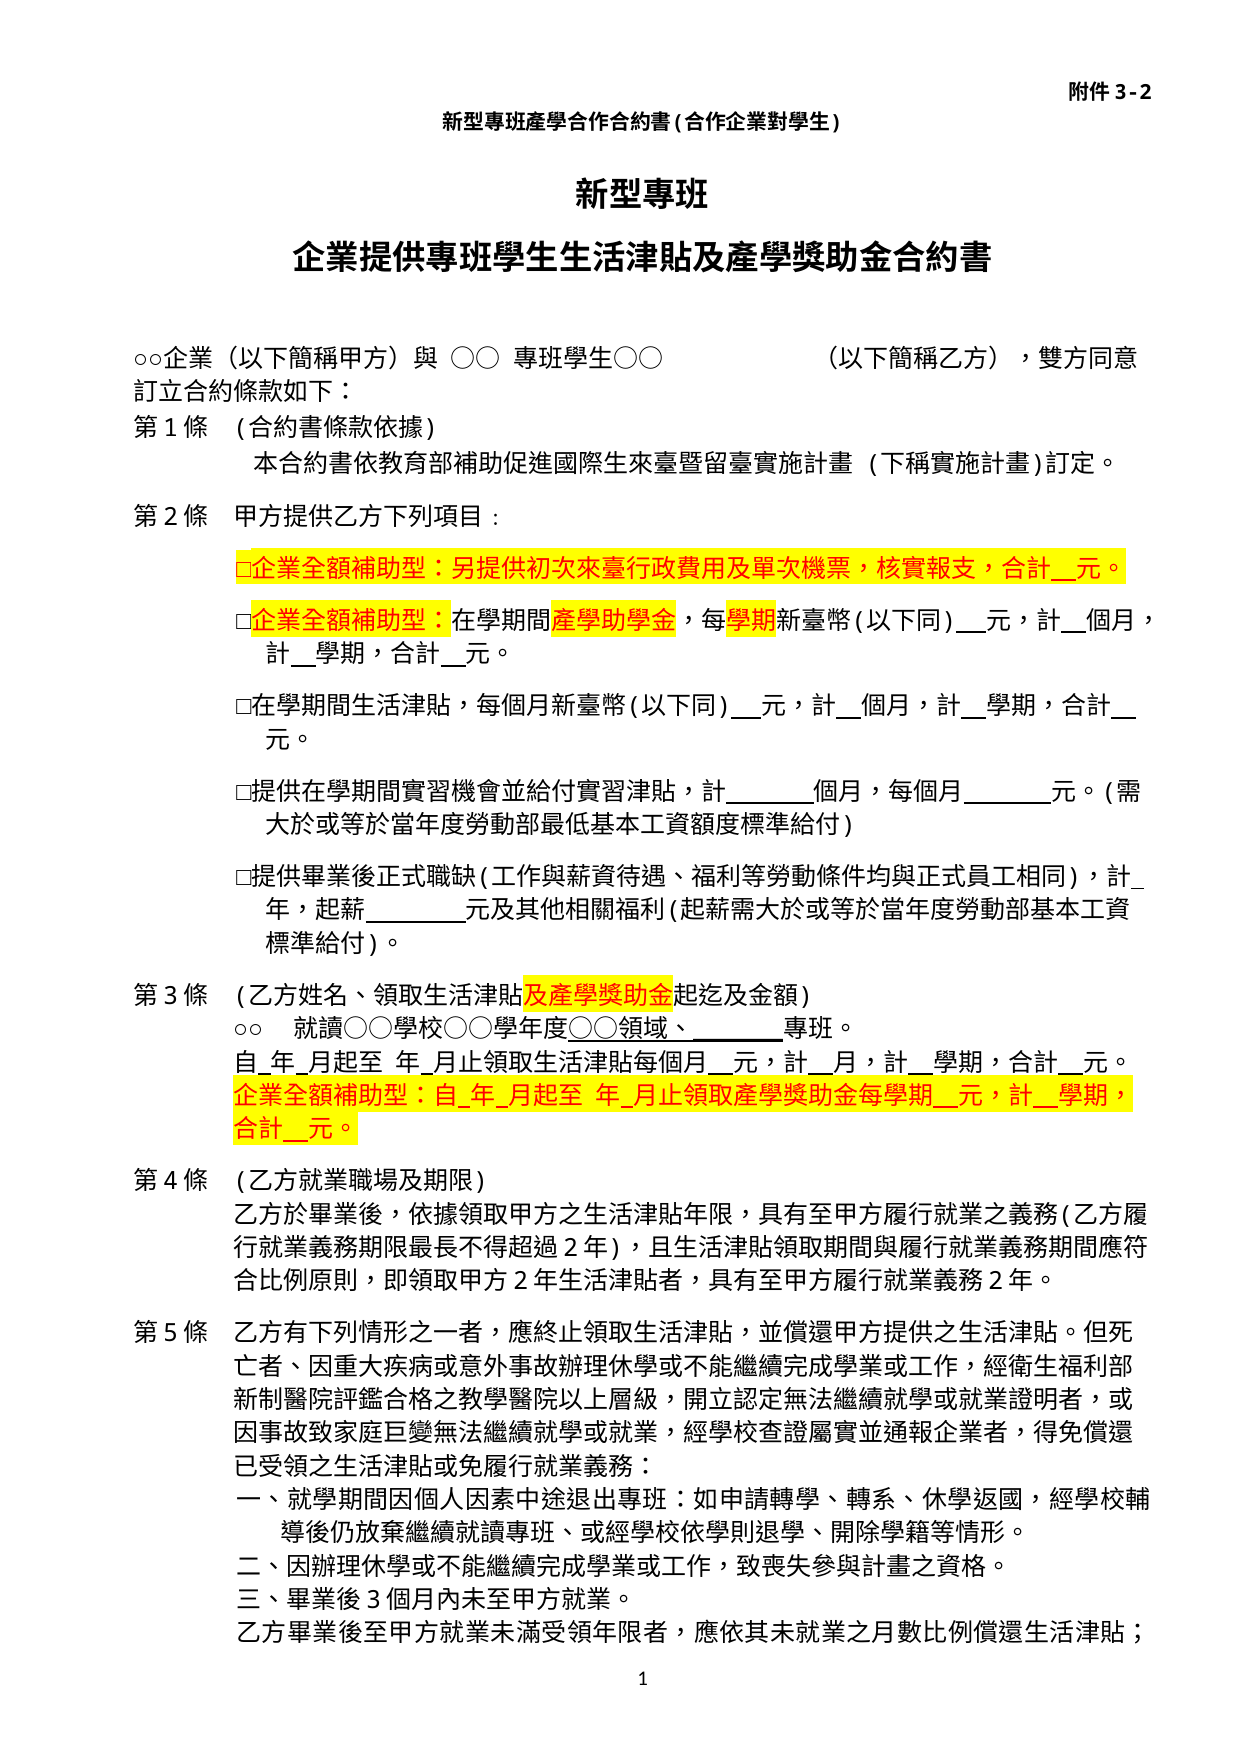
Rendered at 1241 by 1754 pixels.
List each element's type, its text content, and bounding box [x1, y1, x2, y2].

text 乙方於畢業後，依據領取甲方之生活津貼年限，具有至甲方履行就業之義務(乙方履行就業義務期限最長不得超過2年)，且生活津貼領取期間與履行就業義務期間應符合比例原則，即領取甲方2年生活津貼者，具有至甲方履行就業義務2年。 [233, 1196, 1152, 1296]
text 自 年 月起至 年 月止領取生活津貼每個月 元，計 月，計 學期，合計 元。 [233, 1044, 1152, 1078]
text 第2條 甲方提供乙方下列項目﹕ [133, 498, 1152, 532]
text □企業全額補助型：另提供初次來臺行政費用及單次機票，核實報支，合計 元。 [236, 551, 1152, 584]
text 第5條 乙方有下列情形之一者，應終止領取生活津貼，並償還甲方提供之生活津貼。但死亡者、因重大疾病或意外事故辦理休學或不能繼續完成學業或工作，經衛生福利部新制醫院評鑑合格之教學醫院以上層級，開立認定無法繼續就學或就業證明者，或因事故致家庭巨變無法繼續就學或就業，經學校查證屬實並通報企業者，得免償還已受領之生活津貼或免履行就業義務： [133, 1315, 1152, 1482]
text □提供在學期間實習機會並給付實習津貼，計 個月，每個月 元。(需大於或等於當年度勞動部最低基本工資額度標準給付) [236, 773, 1152, 840]
text 第3條 (乙方姓名、領取生活津貼及產學獎助金起迄及金額) [133, 978, 1152, 1011]
text 第4條 (乙方就業職場及期限) [133, 1163, 1152, 1196]
text ○○企業（以下簡稱甲方）與 ○○ 專班學生○○ （以下簡稱乙方），雙方同意訂立合約條款如下： [133, 341, 1152, 407]
text 一、就學期間因個人因素中途退出專班：如申請轉學、轉系、休學返國，經學校輔導後仍放棄繼續就讀專班、或經學校依學則退學、開除學籍等情形。 [236, 1482, 1152, 1548]
text □企業全額補助型：在學期間產學助學金，每學期新臺幣(以下同) 元，計 個月，計 學期，合計 元。 [236, 603, 1152, 669]
text □在學期間生活津貼，每個月新臺幣(以下同) 元，計 個月，計 學期，合計 元。 [236, 688, 1152, 755]
text 三、畢業後3個月內未至甲方就業。 [236, 1582, 1152, 1615]
text 二、因辦理休學或不能繼續完成學業或工作，致喪失參與計畫之資格。 [236, 1548, 1152, 1582]
text 本合約書依教育部補助促進國際生來臺暨留臺實施計畫 (下稱實施計畫)訂定。 [133, 443, 1152, 480]
text ○○ 就讀○○學校○○學年度○○領域、______專班。 [233, 1011, 1152, 1044]
text 企業全額補助型：自 年 月起至 年 月止領取產學獎助金每學期 元，計 學期，合計 元。 [233, 1078, 1152, 1144]
text □提供畢業後正式職缺(工作與薪資待遇、福利等勞動條件均與正式員工相同)，計 年，起薪 元及其他相關福利(起薪需大於或等於當年度勞動部基本工資標準給付)。 [236, 859, 1152, 959]
text 乙方畢業後至甲方就業未滿受領年限者，應依其未就業之月數比例償還生活津貼； [236, 1615, 1152, 1648]
text 企業提供專班學生生活津貼及產學獎助金合約書 [133, 213, 1152, 275]
text 新型專班 [133, 150, 1152, 213]
text 第1條 (合約書條款依據) [133, 407, 1152, 443]
